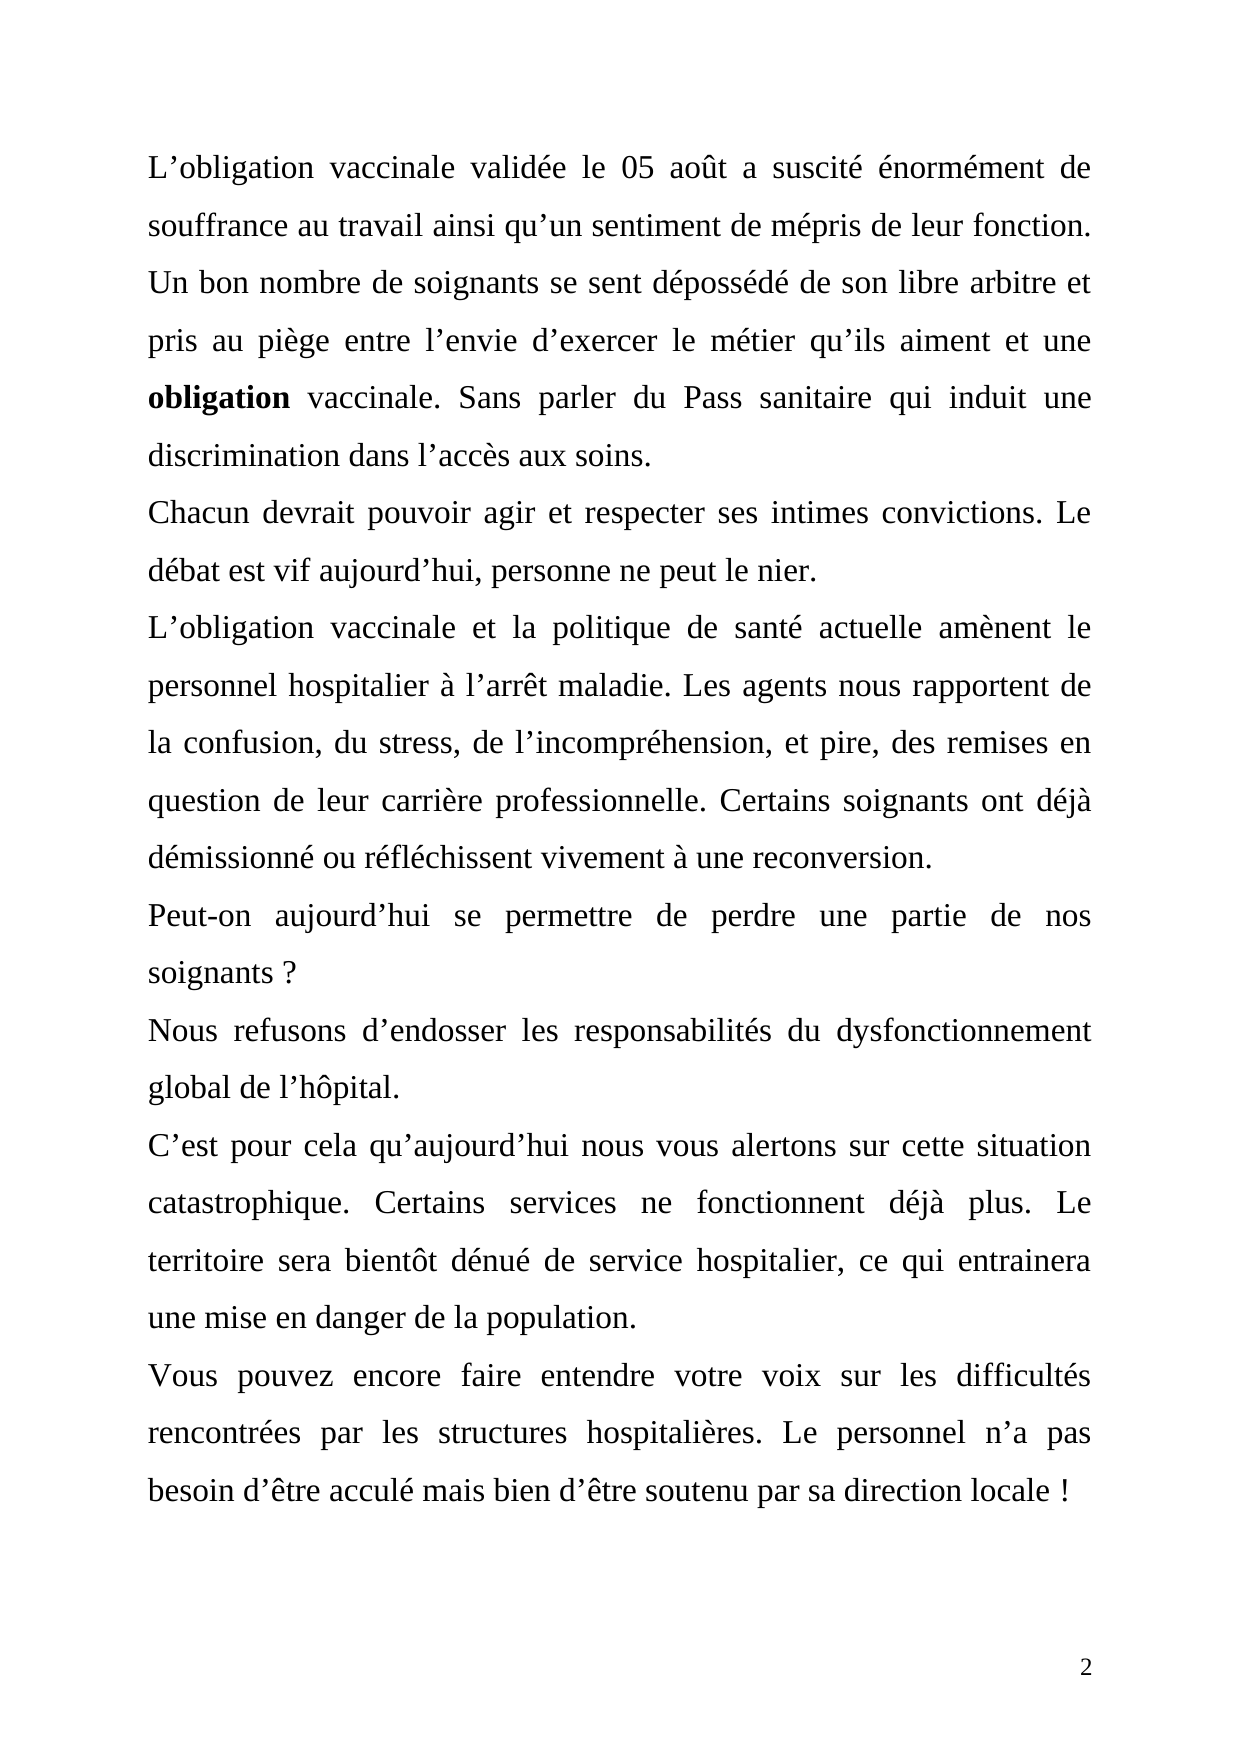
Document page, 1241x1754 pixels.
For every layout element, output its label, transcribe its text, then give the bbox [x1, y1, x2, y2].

text L’obligation vaccinale et la politique de santé actuelle amènent le personnel hospitalier à l’arrêt maladie. Les agents nous rapportent de la confusion, du stress, de l’incompréhension, et pire, des remises en question de leur carrière professionnelle. Certains soignants ont déjà démissionné ou réfléchissent vivement à une reconversion. [148, 608, 1093, 876]
text Vous pouvez encore faire entendre votre voix sur les difficultés rencontrées par les structures hospitalières. Le personnel n’a pas besoin d’être acculé mais bien d’être soutenu par sa direction locale ! [148, 1355, 1093, 1508]
text C’est pour cela qu’aujourd’hui nous vous alertons sur cette situation catastrophique. Certains services ne fonctionnent déjà plus. Le territoire sera bientôt dénué de service hospitalier, ce qui entrainera une mise en danger de la population. [148, 1125, 1093, 1336]
text L’obligation vaccinale validée le 05 août a suscité énormément de souffrance au travail ainsi qu’un sentiment de mépris de leur fonction. Un bon nombre de soignants se sent dépossédé de son libre arbitre et pris au piège entre l’envie d’exercer le métier qu’ils aiment et une obligation vaccinale. Sans parler du Pass sanitaire qui induit une discrimination dans l’accès aux soins. [148, 148, 1093, 473]
text Chacun devrait pouvoir agir et respecter ses intimes convictions. Le débat est vif aujourd’hui, personne ne peut le nier. [148, 493, 1093, 588]
text Nous refusons d’endosser les responsabilités du dysfonctionnement global de l’hôpital. [148, 1010, 1093, 1106]
text Peut-on aujourd’hui se permettre de perdre une partie de nos soignants ? [148, 895, 1093, 991]
